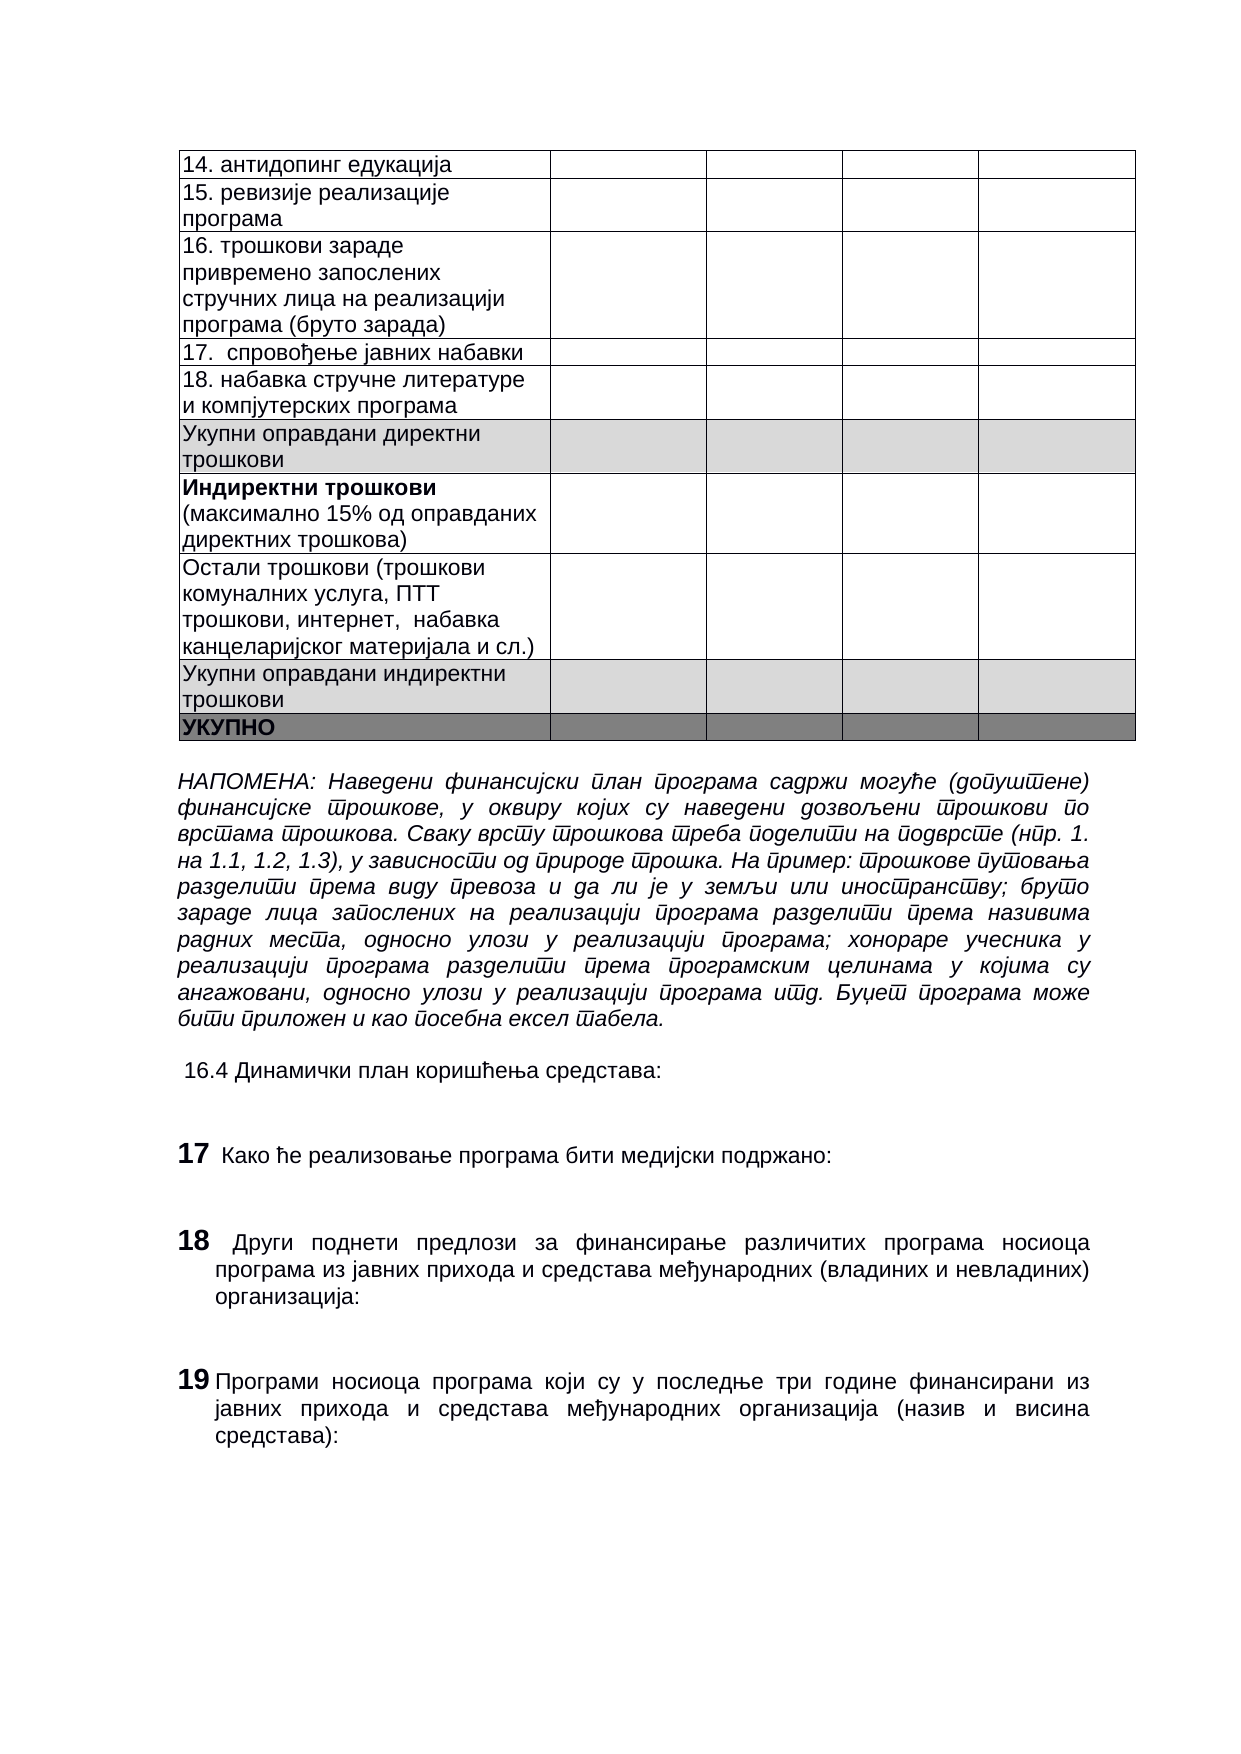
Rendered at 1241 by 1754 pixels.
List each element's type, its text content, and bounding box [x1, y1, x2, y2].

table_cell 17. спровођење јавних набавки [180, 339, 550, 365]
table_cell [979, 660, 1135, 713]
table_cell Остали трошкови (трошкови комуналних услуга, ПТТ трошкови, интернет, набавка канцеларијског материјала и сл.) [180, 554, 550, 659]
table_cell [843, 151, 978, 177]
table_cell [707, 339, 842, 365]
table_cell [707, 660, 842, 713]
list 16.4 Динамички план коришћења средстава: [177, 1057, 1090, 1084]
table_cell [843, 714, 978, 740]
table_cell УКУПНО [180, 714, 550, 740]
table_cell 14. антидопинг едукација [180, 151, 550, 177]
table_cell [979, 420, 1135, 472]
table_cell [979, 554, 1135, 659]
table_cell [707, 232, 842, 338]
table_cell [551, 179, 706, 231]
table_cell [551, 554, 706, 659]
table_cell [551, 339, 706, 365]
table_cell [979, 339, 1135, 365]
table_cell [551, 232, 706, 338]
list Програми носиоца програма који су у последње три године финансирани из јавних прихода и средстава међународних организација (назив и висина средстава): [177, 1362, 1090, 1448]
table_cell [707, 554, 842, 659]
table_cell [551, 660, 706, 713]
table_cell [707, 474, 842, 553]
table_cell [979, 714, 1135, 740]
table_cell Укупни оправдани директни трошкови [180, 420, 550, 472]
text НАПОМЕНА: Наведени финансијски план програма садржи могуће (допуштене) финансијске трошкове, у оквиру којих су наведени дозвољени трошкови по врстама трошкова. Сваку врсту трошкова треба поделити на подврсте (нпр. 1. на 1.1, 1.2, 1.3), у зависности од природе трошка. На пример: трошкове путовања разделити према виду превоза и да ли је у земљи или иностранству; бруто зараде лица запослених на реализацији програма разделити према називима радних места, односно улози у реализацији програма; хонораре учесника у реализацији програма разделити према програмским целинама у којима су ангажовани, односно улози у реализацији програма итд. Буџет програма може бити приложен и као посебна ексел табела. [177, 768, 1090, 1031]
table_cell Индиректни трошкови (максимално 15% од оправданих директних трошкова) [180, 474, 550, 553]
table_cell 18. набавка стручне литературе и компјутерских програма [180, 366, 550, 419]
table_cell [707, 420, 842, 472]
table_cell [551, 366, 706, 419]
table_cell [551, 714, 706, 740]
table_cell [843, 179, 978, 231]
table_cell Укупни оправдани индиректни трошкови [180, 660, 550, 713]
table_cell [979, 366, 1135, 419]
list Други поднети предлози за финансирање различитих програма носиоца програма из јавних прихода и средстава међународних (владиних и невладиних) организација: [177, 1223, 1090, 1309]
table_cell [843, 474, 978, 553]
table_cell [843, 420, 978, 472]
table_cell [843, 366, 978, 419]
table_cell 16. трошкови зараде привремено запослених стручних лица на реализацији програма (бруто зарада) [180, 232, 550, 338]
list Како ће реализовање програма бити медијски подржано: [177, 1137, 1090, 1170]
table_cell [979, 179, 1135, 231]
table_cell [843, 232, 978, 338]
table_cell [843, 554, 978, 659]
table_cell [707, 714, 842, 740]
table_cell [707, 151, 842, 177]
table_cell [843, 339, 978, 365]
table_cell [979, 151, 1135, 177]
table_cell 15. ревизије реализације програма [180, 179, 550, 231]
table_cell [707, 366, 842, 419]
table_cell [551, 420, 706, 472]
table_cell [979, 474, 1135, 553]
table_cell [979, 232, 1135, 338]
table_cell [551, 474, 706, 553]
table_cell [551, 151, 706, 177]
table_cell [707, 179, 842, 231]
table_cell [843, 660, 978, 713]
